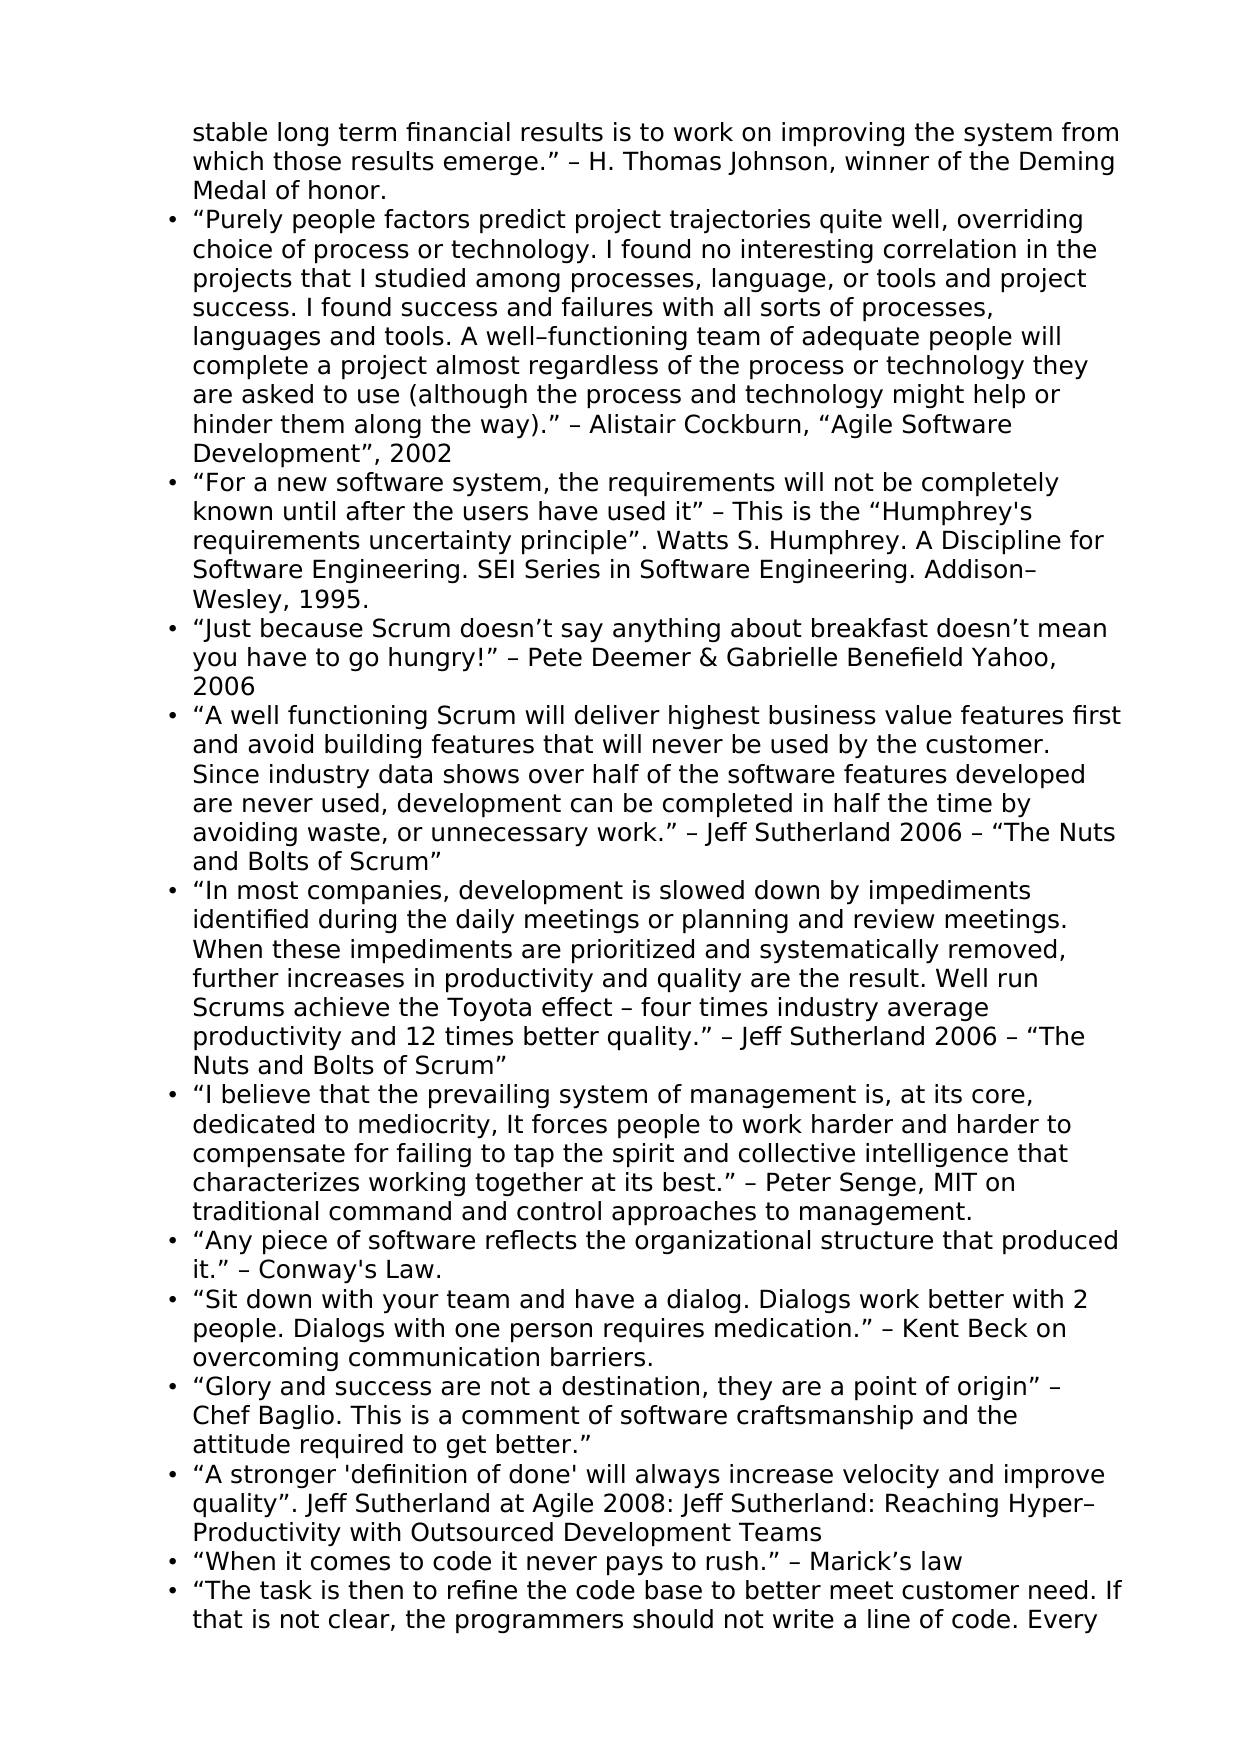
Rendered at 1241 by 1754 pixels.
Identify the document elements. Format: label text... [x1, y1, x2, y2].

list “I believe that the prevailing system of management is, at its core, dedicated to mediocrity, It forces people to work harder and harder to compensate for failing to tap the spirit and collective intelligence that characterizes working together at its best.” – Peter Senge, MIT on traditional command and control approaches to management. [177, 1081, 1122, 1226]
list stable long term financial results is to work on improving the system from which those results emerge.” – H. Thomas Johnson, winner of the Deming Medal of honor. [177, 118, 1122, 206]
list “Glory and success are not a destination, they are a point of origin” – Chef Baglio. This is a comment of software craftsmanship and the attitude required to get better.” [177, 1372, 1122, 1460]
list “Purely people factors predict project trajectories quite well, overriding choice of process or technology. I found no interesting correlation in the projects that I studied among processes, language, or tools and project success. I found success and failures with all sorts of processes, languages and tools. A well–functioning team of adequate people will complete a project almost regardless of the process or technology they are asked to use (although the process and technology might help or hinder them along the way).” – Alistair Cockburn, “Agile Software Development”, 2002 [177, 206, 1122, 468]
list “For a new software system, the requirements will not be completely known until after the users have used it” – This is the “Humphrey's requirements uncertainty principle”. Watts S. Humphrey. A Discipline for Software Engineering. SEI Series in Software Engineering. Addison–Wesley, 1995. [177, 468, 1122, 614]
list “When it comes to code it never pays to rush.” – Marick’s law [177, 1547, 1122, 1576]
list “The task is then to refine the code base to better meet customer need. If that is not clear, the programmers should not write a line of code. Every [177, 1576, 1122, 1635]
list “Sit down with your team and have a dialog. Dialogs work better with 2 people. Dialogs with one person requires medication.” – Kent Beck on overcoming communication barriers. [177, 1285, 1122, 1372]
list “Just because Scrum doesn’t say anything about breakfast doesn’t mean you have to go hungry!” – Pete Deemer & Gabrielle Benefield Yahoo, 2006 [177, 614, 1122, 701]
list “In most companies, development is slowed down by impediments identified during the daily meetings or planning and review meetings. When these impediments are prioritized and systematically removed, further increases in productivity and quality are the result. Well run Scrums achieve the Toyota effect – four times industry average productivity and 12 times better quality.” – Jeff Sutherland 2006 – “The Nuts and Bolts of Scrum” [177, 876, 1122, 1081]
list “A well functioning Scrum will deliver highest business value features first and avoid building features that will never be used by the customer. Since industry data shows over half of the software features developed are never used, development can be completed in half the time by avoiding waste, or unnecessary work.” – Jeff Sutherland 2006 – “The Nuts and Bolts of Scrum” [177, 701, 1122, 876]
list “A stronger 'definition of done' will always increase velocity and improve quality”. Jeff Sutherland at Agile 2008: Jeff Sutherland: Reaching Hyper–Productivity with Outsourced Development Teams [177, 1460, 1122, 1547]
list “Any piece of software reflects the organizational structure that produced it.” – Conway's Law. [177, 1226, 1122, 1285]
